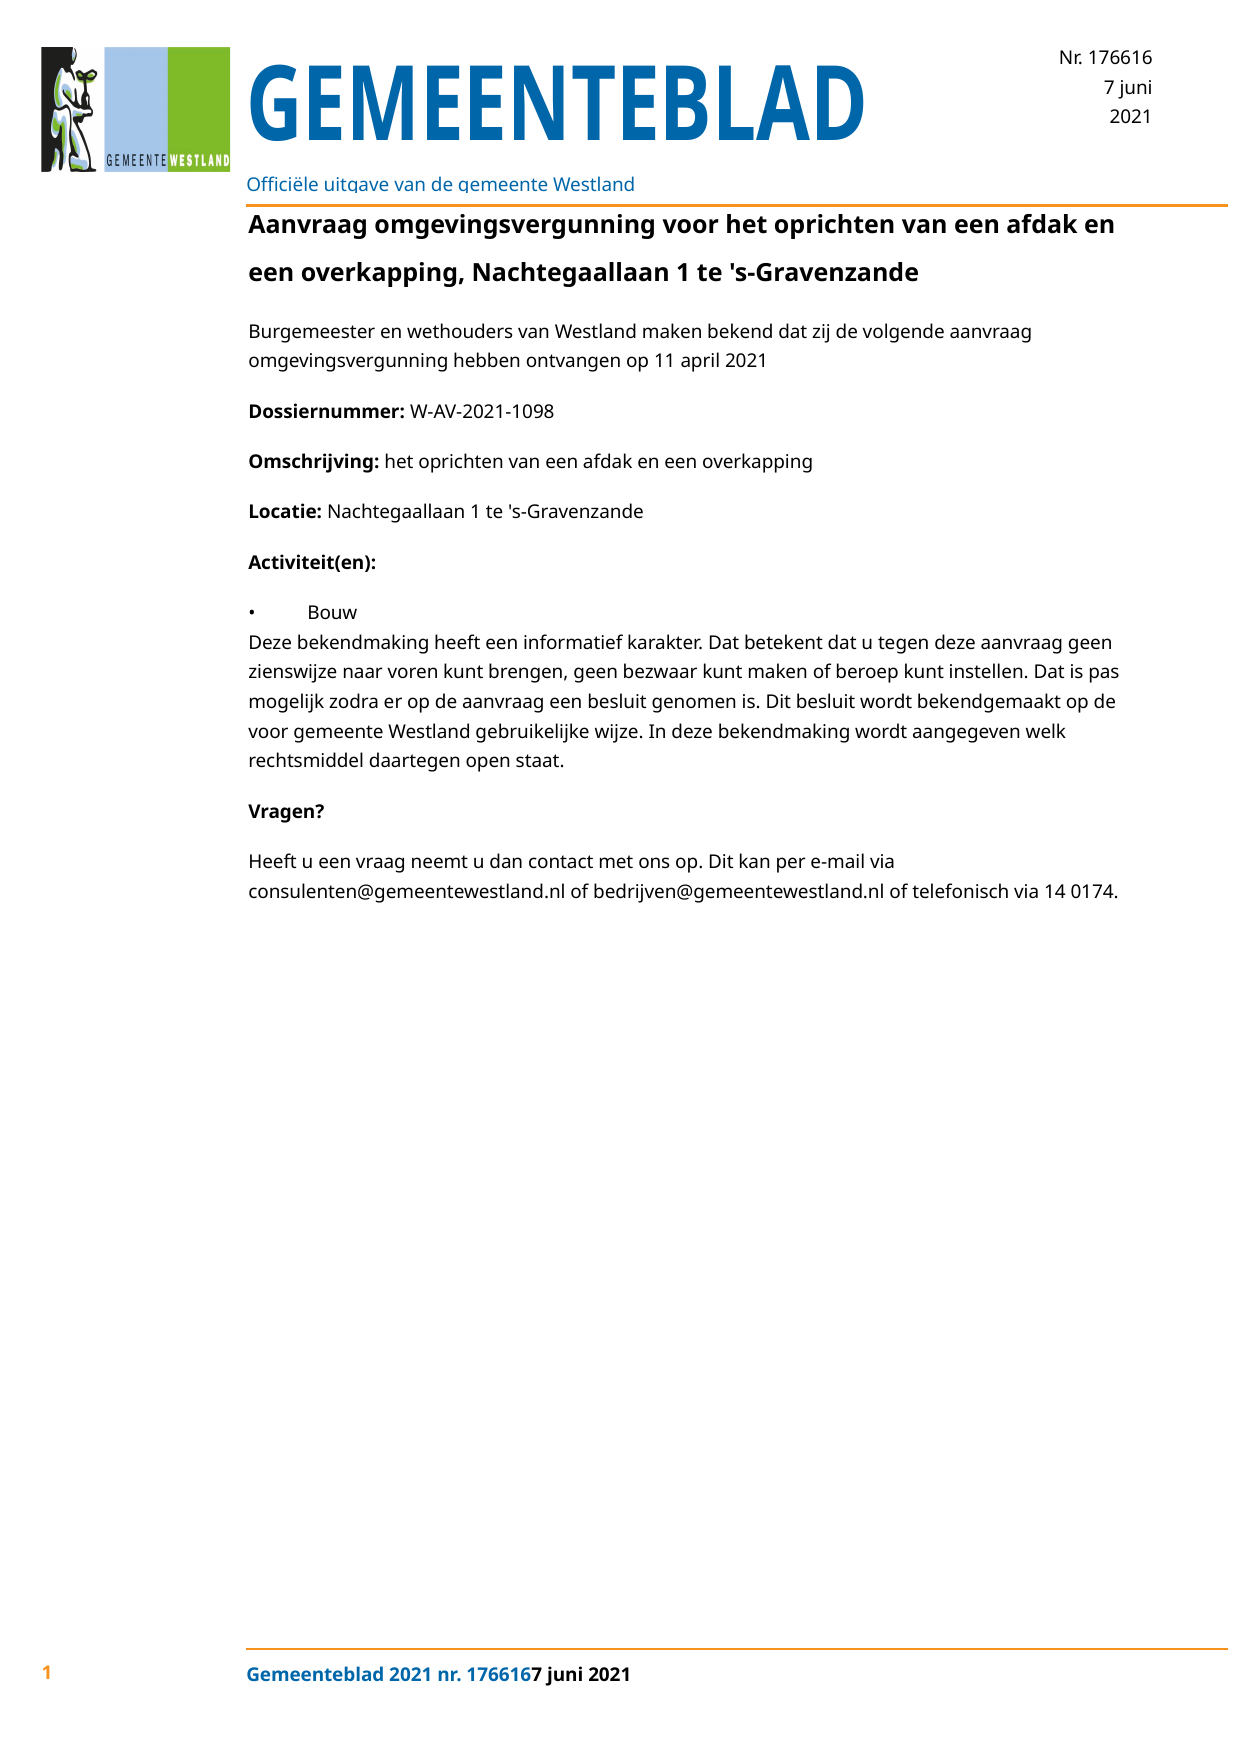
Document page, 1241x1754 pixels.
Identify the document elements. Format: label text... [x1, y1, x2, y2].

text Locatie: Nachtegaallaan 1 te 's-Gravenzande [248, 499, 1152, 524]
text Aanvraag omgevingsvergunning voor het oprichten van een afdak en een overkapping, Nachtegaallaan 1 te 's-Gravenzande [248, 207, 1152, 288]
picture [41, 47, 231, 172]
text Deze bekendmaking heeft een informatief karakter. Dat betekent dat u tegen deze aanvraag geen zienswijze naar voren kunt brengen, geen bezwaar kunt maken of beroep kunt instellen. Dat is pas mogelijk zodra er op de aanvraag een besluit genomen is. Dit besluit wordt bekendgemaakt op de voor gemeente Westland gebruikelijke wijze. In deze bekendmaking wordt aangegeven welk rechtsmiddel daartegen open staat. [248, 629, 1152, 773]
text Burgemeester en wethouders van Westland maken bekend dat zij de volgende aanvraag omgevingsvergunning hebben ontvangen op 11 april 2021 [248, 318, 1152, 373]
text Omschrijving: het oprichten van een afdak en een overkapping [248, 448, 1152, 474]
text Activiteit(en): [248, 549, 1152, 575]
text Dossiernummer: W-AV-2021-1098 [248, 398, 1152, 424]
text Vragen? [248, 798, 1152, 824]
text Heeft u een vraag neemt u dan contact met ons op. Dit kan per e-mail via consulenten@gemeentewestland.nl of bedrijven@gemeentewestland.nl of telefonisch via 14 0174. [248, 848, 1152, 904]
list Bouw [248, 599, 1152, 625]
